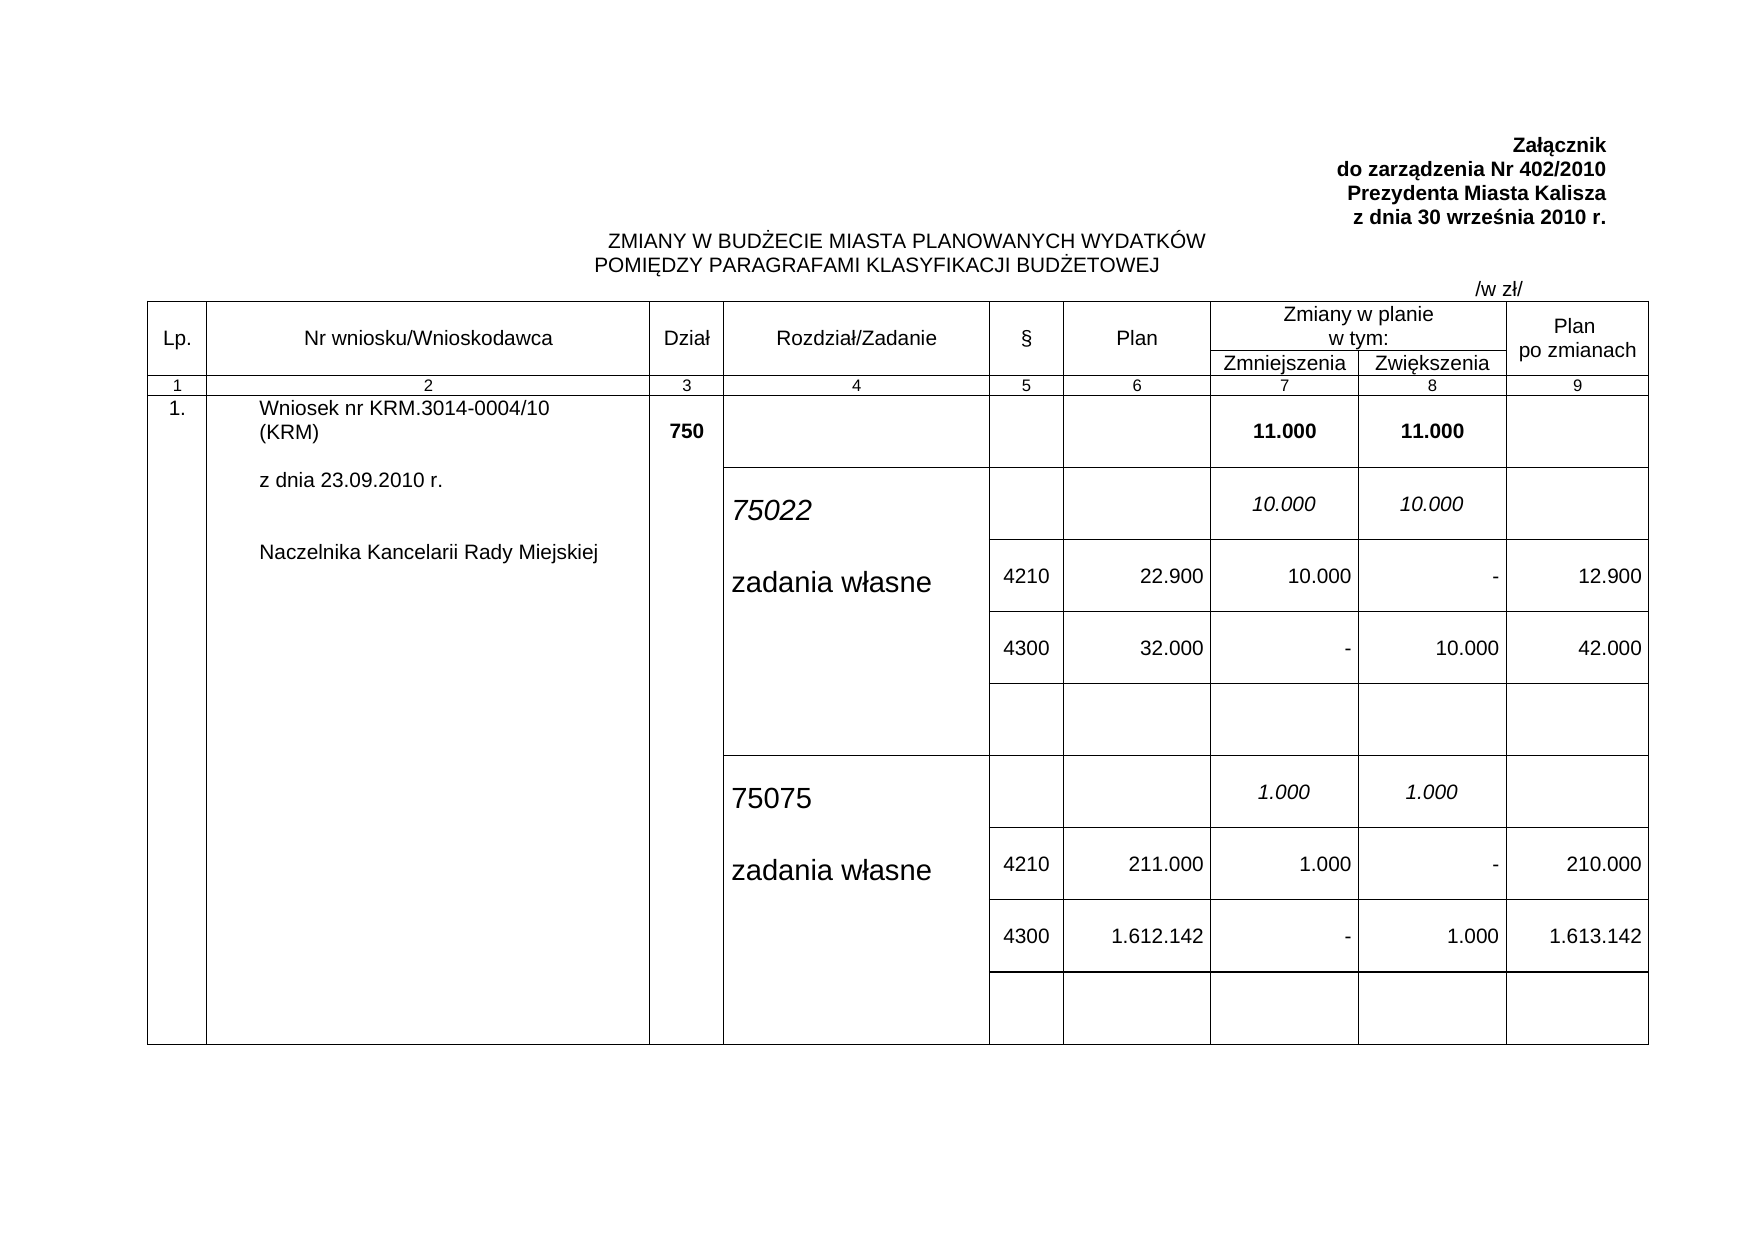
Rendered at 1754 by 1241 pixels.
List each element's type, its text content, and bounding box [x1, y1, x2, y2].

table_cell [207, 683, 649, 755]
table_cell z dnia 23.09.2010 r. [207, 467, 649, 539]
table_header Plan po zmianach [1507, 302, 1648, 374]
table_cell 1.000 [1211, 828, 1358, 899]
table_cell Wniosek nr KRM.3014-0004/10 (KRM) [207, 396, 649, 467]
table_cell [650, 899, 723, 971]
table_cell 10.000 [1211, 468, 1358, 539]
table_cell [1064, 396, 1210, 467]
table_cell 3 [650, 376, 723, 395]
text /w zł/ [148, 277, 1606, 301]
table_cell [650, 539, 723, 611]
table_cell zadania własne [724, 827, 989, 899]
table_cell 10.000 [1359, 468, 1506, 539]
table_cell 42.000 [1507, 612, 1648, 683]
table_header Plan [1064, 302, 1210, 374]
table_cell [1507, 973, 1648, 1043]
table_cell [724, 971, 989, 1043]
table_cell 750 [650, 396, 723, 467]
table_cell 32.000 [1064, 612, 1210, 683]
table_cell [1359, 684, 1506, 755]
table_cell 10.000 [1359, 612, 1506, 683]
table_cell [724, 899, 989, 971]
table_cell 5 [990, 376, 1063, 395]
text do zarządzenia Nr 402/2010 [148, 157, 1606, 181]
table_cell [148, 827, 206, 899]
table_cell 9 [1507, 376, 1648, 395]
table_cell [1359, 973, 1506, 1043]
table_cell 1. [148, 396, 206, 467]
table_cell [650, 611, 723, 683]
table_cell [724, 683, 989, 755]
table_cell [990, 396, 1063, 467]
table_cell [1064, 684, 1210, 755]
table_cell [207, 611, 649, 683]
text z dnia 30 września 2010 r. [148, 205, 1606, 229]
table_cell [207, 971, 649, 1043]
table_cell [724, 611, 989, 683]
table_cell 1.000 [1359, 900, 1506, 971]
table_cell zadania własne [724, 539, 989, 611]
table_cell [724, 396, 989, 467]
table_cell [650, 827, 723, 899]
table_cell 75075 [724, 756, 989, 827]
table_cell [990, 973, 1063, 1043]
table_cell 2 [207, 376, 649, 395]
table_cell [148, 611, 206, 683]
table_cell 22.900 [1064, 540, 1210, 611]
table_cell [1064, 756, 1210, 827]
table_cell [207, 755, 649, 827]
table_cell 4 [724, 376, 989, 395]
table_cell [207, 827, 649, 899]
table_cell - [1359, 828, 1506, 899]
table_cell Naczelnika Kancelarii Rady Miejskiej [207, 539, 649, 611]
table_cell [990, 468, 1063, 539]
table_cell [148, 467, 206, 539]
table_cell 10.000 [1211, 540, 1358, 611]
table_cell 1.000 [1359, 756, 1506, 827]
table_cell [1507, 468, 1648, 539]
table_cell 210.000 [1507, 828, 1648, 899]
table_cell [148, 899, 206, 971]
table_cell [990, 684, 1063, 755]
table_cell [207, 899, 649, 971]
table_cell [148, 683, 206, 755]
table_header Nr wniosku/Wnioskodawca [207, 302, 649, 374]
table_cell [148, 755, 206, 827]
table_cell Zwiększenia [1359, 351, 1506, 374]
table_cell 1 [148, 376, 206, 395]
table_cell 4300 [990, 612, 1063, 683]
subtitle ZMIANY W BUDŻECIE MIASTA PLANOWANYCH WYDATKÓW [148, 229, 1606, 253]
table_cell [1507, 684, 1648, 755]
table_cell [1507, 396, 1648, 467]
table_cell [990, 756, 1063, 827]
table_cell 11.000 [1211, 396, 1358, 467]
table_cell [1507, 756, 1648, 827]
table_cell Zmniejszenia [1211, 351, 1358, 374]
table_cell - [1359, 540, 1506, 611]
table_cell 1.612.142 [1064, 900, 1210, 971]
table_cell 75022 [724, 468, 989, 539]
table_cell - [1211, 612, 1358, 683]
table_cell [148, 971, 206, 1043]
table_cell 11.000 [1359, 396, 1506, 467]
table_cell [650, 755, 723, 827]
table_cell [1211, 973, 1358, 1043]
table_header Rozdział/Zadanie [724, 302, 989, 374]
table_header § [990, 302, 1063, 374]
table_cell [650, 467, 723, 539]
table_cell 1.613.142 [1507, 900, 1648, 971]
table_cell [650, 971, 723, 1043]
table_cell [1211, 684, 1358, 755]
subtitle Prezydenta Miasta Kalisza [148, 181, 1606, 205]
table_cell 8 [1359, 376, 1506, 395]
table_cell 4210 [990, 540, 1063, 611]
table_cell - [1211, 900, 1358, 971]
text POMIĘDZY PARAGRAFAMI KLASYFIKACJI BUDŻETOWEJ [148, 253, 1606, 277]
table_cell [148, 539, 206, 611]
table_cell 7 [1211, 376, 1358, 395]
table_cell 4210 [990, 828, 1063, 899]
table_cell 4300 [990, 900, 1063, 971]
table_cell [1064, 468, 1210, 539]
text Załącznik [148, 133, 1606, 157]
table_cell 1.000 [1211, 756, 1358, 827]
table_header Lp. [148, 302, 206, 374]
table_cell [1064, 973, 1210, 1043]
table_cell 6 [1064, 376, 1210, 395]
table_header Dział [650, 302, 723, 374]
table_header Zmiany w planie w tym: [1211, 302, 1506, 349]
table_cell [650, 683, 723, 755]
table_cell 211.000 [1064, 828, 1210, 899]
table_cell 12.900 [1507, 540, 1648, 611]
